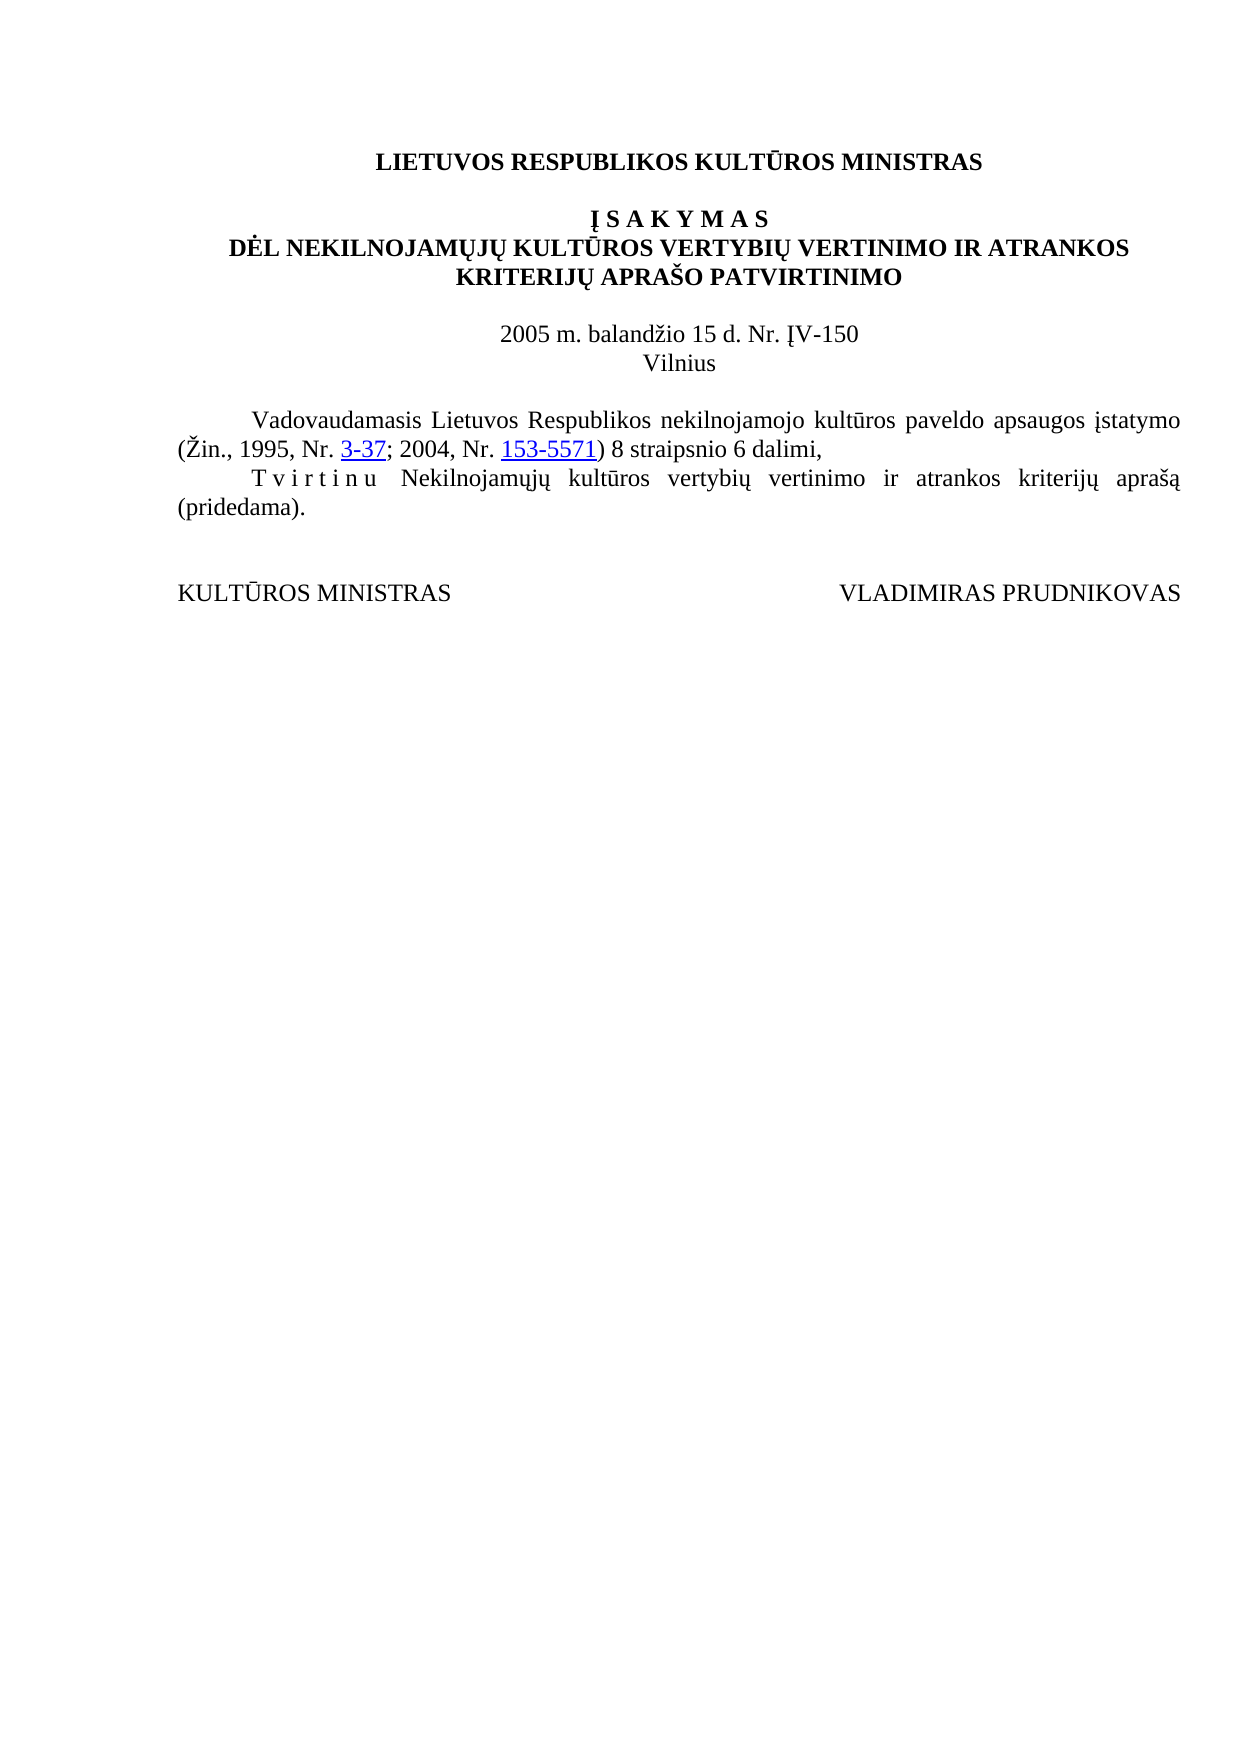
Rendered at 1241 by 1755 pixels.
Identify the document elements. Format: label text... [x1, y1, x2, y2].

text Kultūros ministras Vladimiras Prudnikovas [177, 578, 1181, 607]
text Tvirtinu Nekilnojamųjų kultūros vertybių vertinimo ir atrankos kriterijų aprašą (pridedama). [177, 463, 1181, 521]
text Vilnius [177, 348, 1181, 377]
text DĖL NEKILNOJAMŲJŲ KULTŪROS VERTYBIŲ VERTINIMO IR ATRANKOS KRITERIJŲ APRAŠO PATVIRTINIMO [177, 233, 1181, 291]
text Vadovaudamasis Lietuvos Respublikos nekilnojamojo kultūros paveldo apsaugos įstatymo (Žin., 1995, Nr. 3-37; 2004, Nr. 153-5571) 8 straipsnio 6 dalimi, [177, 406, 1181, 463]
text Į S A K Y M A S [177, 204, 1181, 233]
text 2005 m. balandžio 15 d. Nr. ĮV-150 [177, 319, 1181, 348]
text LIETUVOS RESPUBLIKOS KULTŪROS MINISTRAS [177, 147, 1181, 176]
